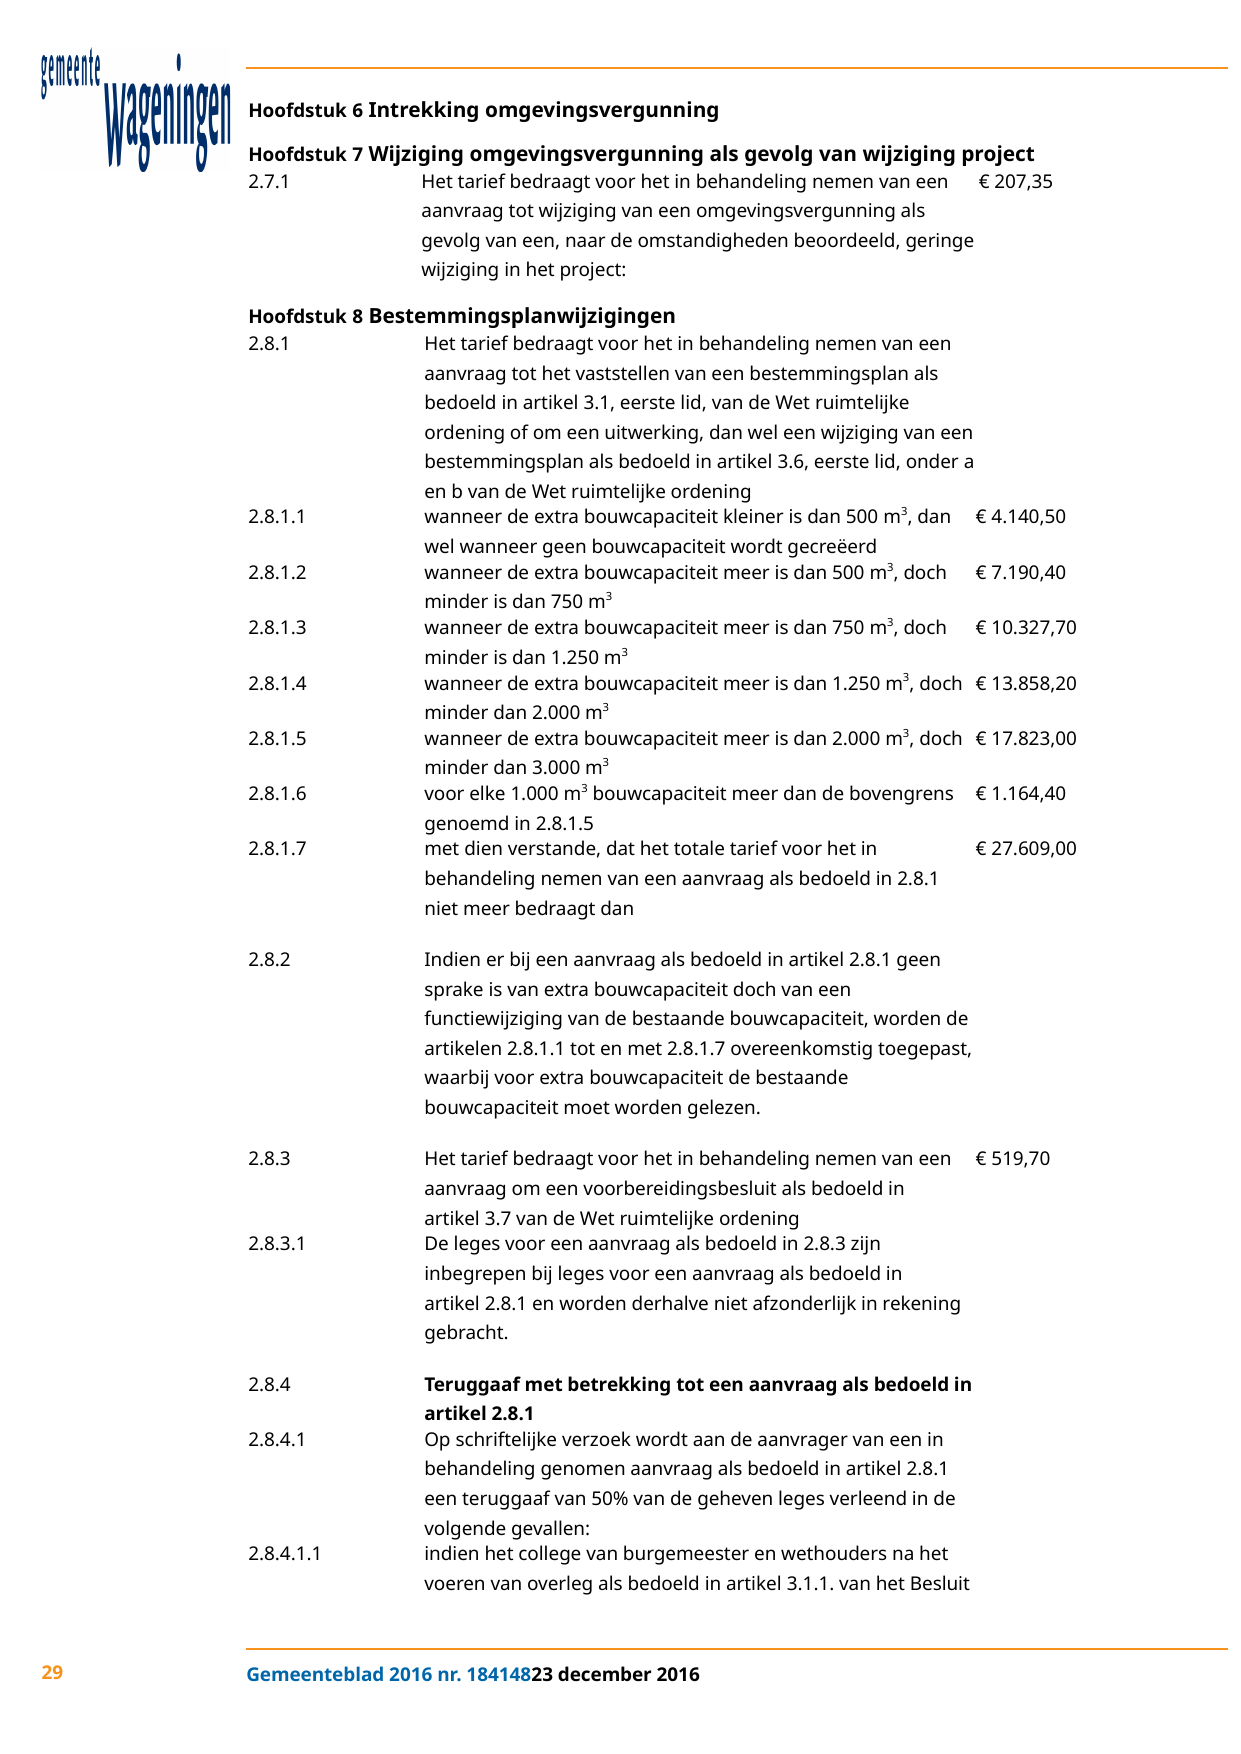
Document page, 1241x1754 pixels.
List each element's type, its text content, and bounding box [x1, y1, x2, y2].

table_cell € 4.140,50 [975, 504, 1152, 559]
table_header € 207,35 [979, 168, 1152, 282]
table_cell 2.8.3 [248, 1146, 424, 1231]
table_cell € 7.190,40 [975, 559, 1152, 614]
table_header Het tarief bedraagt voor het in behandeling nemen van een aanvraag tot het vaststellen van een bestemmingsplan als bedoeld in artikel 3.1, eerste lid, van de Wet ruimtelijke ordening of om een uitwerking, dan wel een wijziging van een bestemmingsplan als bedoeld in artikel 3.6, eerste lid, onder a en b van de Wet ruimtelijke ordening [424, 330, 975, 504]
picture [41, 47, 231, 172]
table_cell € 519,70 [975, 1146, 1152, 1231]
table_cell [975, 1120, 1152, 1146]
table_cell [975, 1371, 1152, 1426]
table_cell indien het college van burgemeester en wethouders na het voeren van overleg als bedoeld in artikel 3.1.1. van het Besluit [424, 1541, 975, 1596]
table_cell [248, 1120, 424, 1146]
table_header [975, 330, 1152, 504]
table_cell 2.8.2 [248, 946, 424, 1120]
table_cell [975, 1426, 1152, 1541]
table_cell wanneer de extra bouwcapaciteit meer is dan 2.000 m3, doch minder dan 3.000 m3 [424, 725, 975, 780]
table_cell met dien verstande, dat het totale tarief voor het in behandeling nemen van een aanvraag als bedoeld in 2.8.1 niet meer bedraagt dan [424, 836, 975, 921]
table_header Het tarief bedraagt voor het in behandeling nemen van een aanvraag tot wijziging van een omgevingsvergunning als gevolg van een, naar de omstandigheden beoordeeld, geringe wijziging in het project: [421, 168, 978, 282]
table_cell De leges voor een aanvraag als bedoeld in 2.8.3 zijn inbegrepen bij leges voor een aanvraag als bedoeld in artikel 2.8.1 en worden derhalve niet afzonderlijk in rekening gebracht. [424, 1231, 975, 1345]
table_cell Het tarief bedraagt voor het in behandeling nemen van een aanvraag om een voorbereidingsbesluit als bedoeld in artikel 3.7 van de Wet ruimtelijke ordening [424, 1146, 975, 1231]
table_cell wanneer de extra bouwcapaciteit meer is dan 750 m3, doch minder is dan 1.250 m3 [424, 614, 975, 670]
table_cell [975, 1541, 1152, 1596]
table_cell wanneer de extra bouwcapaciteit meer is dan 500 m3, doch minder is dan 750 m3 [424, 559, 975, 614]
table_cell 2.8.3.1 [248, 1231, 424, 1345]
text Hoofdstuk 7 Wijziging omgevingsvergunning als gevolg van wijziging project [248, 139, 1152, 168]
table_cell [975, 1231, 1152, 1345]
table_cell € 17.823,00 [975, 725, 1152, 780]
table_cell 2.8.4 [248, 1371, 424, 1426]
table_cell 2.8.4.1.1 [248, 1541, 424, 1596]
table_cell [424, 921, 975, 946]
table_cell wanneer de extra bouwcapaciteit kleiner is dan 500 m3, dan wel wanneer geen bouwcapaciteit wordt gecreëerd [424, 504, 975, 559]
table_cell Indien er bij een aanvraag als bedoeld in artikel 2.8.1 geen sprake is van extra bouwcapaciteit doch van een functiewijziging van de bestaande bouwcapaciteit, worden de artikelen 2.8.1.1 tot en met 2.8.1.7 overeenkomstig toegepast, waarbij voor extra bouwcapaciteit de bestaande bouwcapaciteit moet worden gelezen. [424, 946, 975, 1120]
table_cell € 13.858,20 [975, 670, 1152, 725]
table_cell 2.8.1.3 [248, 614, 424, 670]
table_cell 2.8.1.4 [248, 670, 424, 725]
table_cell [248, 1345, 424, 1371]
table_cell Teruggaaf met betrekking tot een aanvraag als bedoeld in artikel 2.8.1 [424, 1371, 975, 1426]
table_cell [975, 946, 1152, 1120]
table_cell [975, 921, 1152, 946]
table_cell 2.8.1.1 [248, 504, 424, 559]
table_cell € 27.609,00 [975, 836, 1152, 921]
table_cell 2.8.1.5 [248, 725, 424, 780]
text Hoofdstuk 6 Intrekking omgevingsvergunning [248, 95, 1152, 123]
table_cell [975, 1345, 1152, 1371]
table_cell voor elke 1.000 m3 bouwcapaciteit meer dan de bovengrens genoemd in 2.8.1.5 [424, 780, 975, 836]
text Hoofdstuk 8 Bestemmingsplanwijzigingen [248, 302, 1152, 330]
table_cell 2.8.1.2 [248, 559, 424, 614]
table_cell Op schriftelijke verzoek wordt aan de aanvrager van een in behandeling genomen aanvraag als bedoeld in artikel 2.8.1 een teruggaaf van 50% van de geheven leges verleend in de volgende gevallen: [424, 1426, 975, 1541]
table_header 2.7.1 [248, 168, 421, 282]
table_cell 2.8.1.7 [248, 836, 424, 921]
table_cell wanneer de extra bouwcapaciteit meer is dan 1.250 m3, doch minder dan 2.000 m3 [424, 670, 975, 725]
table_cell [424, 1345, 975, 1371]
table_cell 2.8.4.1 [248, 1426, 424, 1541]
table_cell 2.8.1.6 [248, 780, 424, 836]
table_cell € 1.164,40 [975, 780, 1152, 836]
table_cell [424, 1120, 975, 1146]
table_cell [248, 921, 424, 946]
table_header 2.8.1 [248, 330, 424, 504]
table_cell € 10.327,70 [975, 614, 1152, 670]
